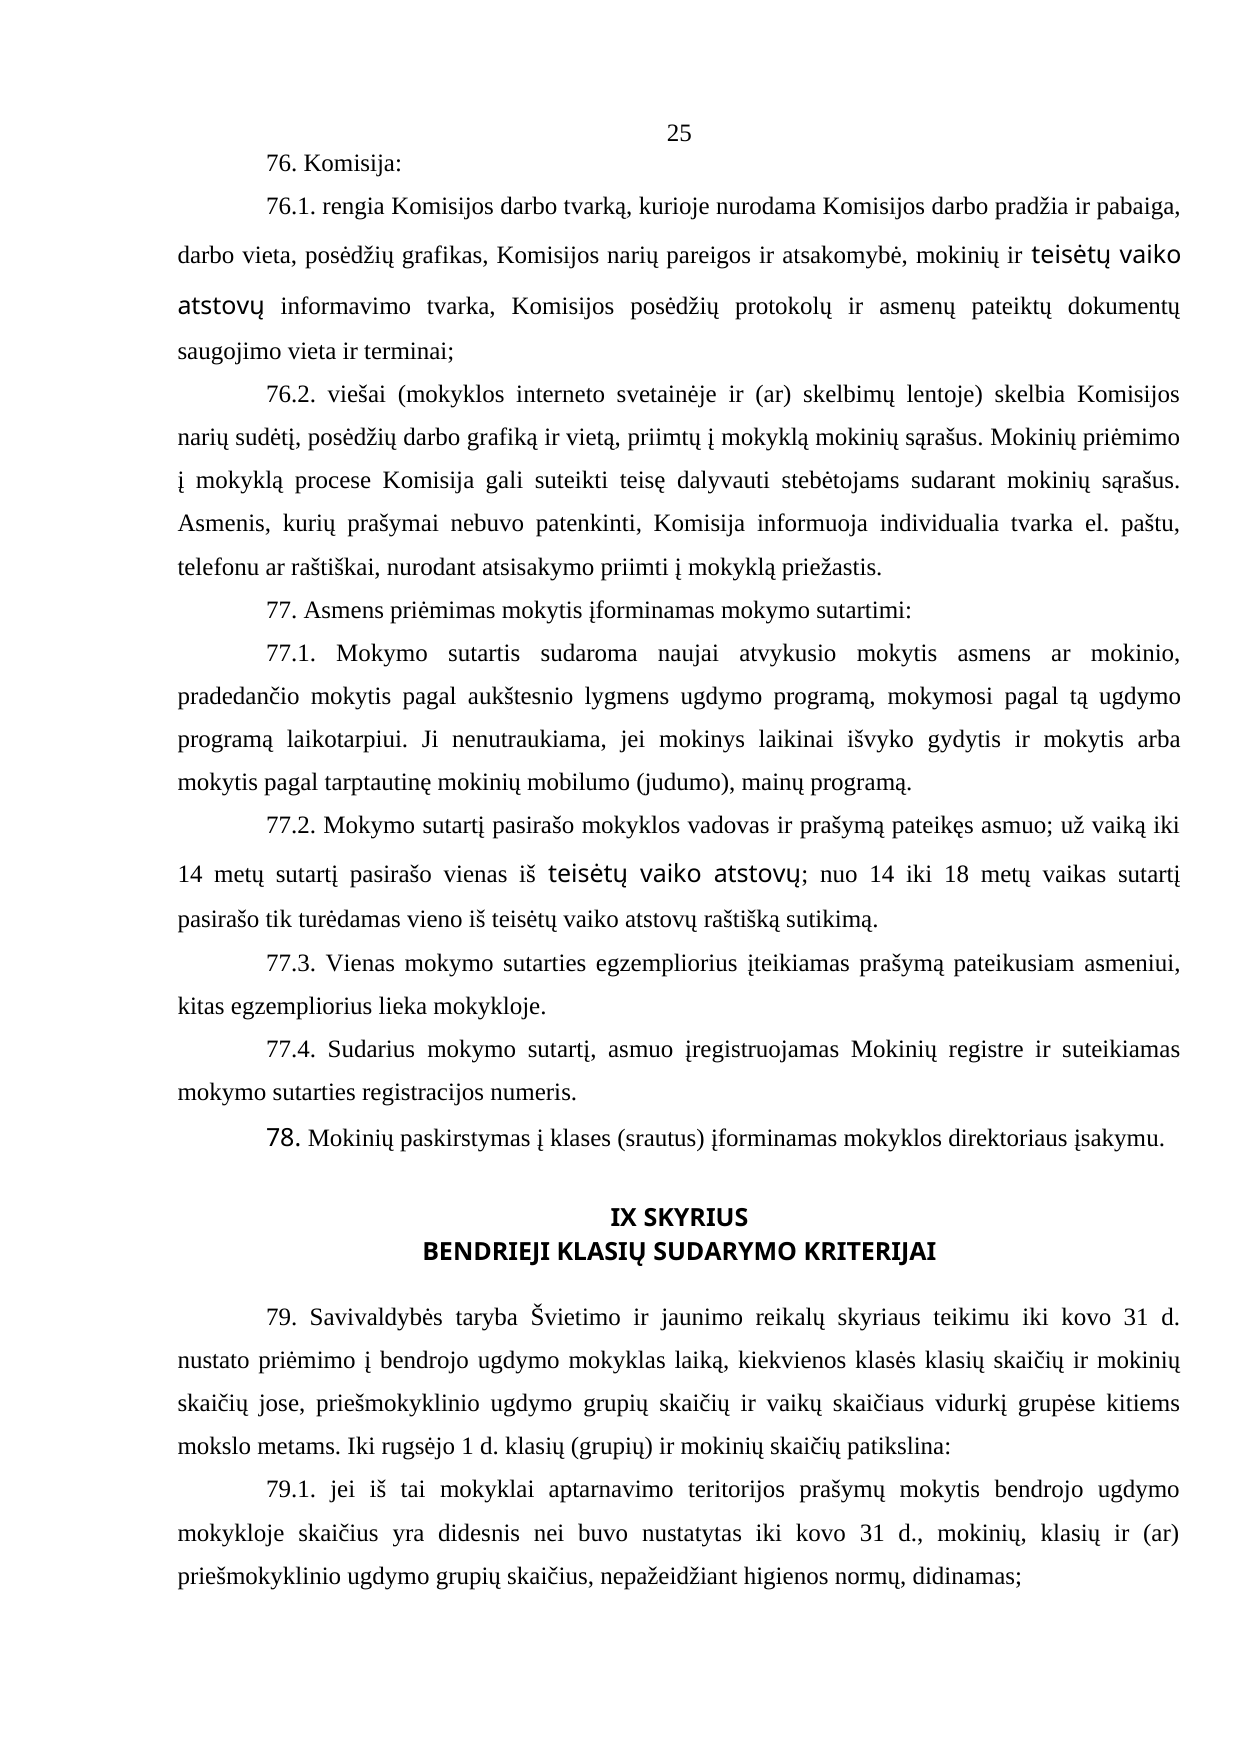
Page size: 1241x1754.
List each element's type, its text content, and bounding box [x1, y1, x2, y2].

text BENDRIEJI KLASIŲ SUDARYMO KRITERIJAI [177, 1234, 1181, 1268]
text 77.3. Vienas mokymo sutarties egzempliorius įteikiamas prašymą pateikusiam asmeniui, kitas egzempliorius lieka mokykloje. [177, 948, 1181, 1019]
text 77.2. Mokymo sutartį pasirašo mokyklos vadovas ir prašymą pateikęs asmuo; už vaiką iki 14 metų sutartį pasirašo vienas iš teisėtų vaiko atstovų; nuo 14 iki 18 metų vaikas sutartį pasirašo tik turėdamas vieno iš teisėtų vaiko atstovų raštišką sutikimą. [177, 810, 1181, 933]
text IX SKYRIUS [177, 1200, 1181, 1234]
text 77.1. Mokymo sutartis sudaroma naujai atvykusio mokytis asmens ar mokinio, pradedančio mokytis pagal aukštesnio lygmens ugdymo programą, mokymosi pagal tą ugdymo programą laikotarpiui. Ji nenutraukiama, jei mokinys laikinai išvyko gydytis ir mokytis arba mokytis pagal tarptautinę mokinių mobilumo (judumo), mainų programą. [177, 638, 1181, 796]
text 78. Mokinių paskirstymas į klases (srautus) įforminamas mokyklos direktoriaus įsakymu. [177, 1120, 1181, 1154]
text 79.1. jei iš tai mokyklai aptarnavimo teritorijos prašymų mokytis bendrojo ugdymo mokykloje skaičius yra didesnis nei buvo nustatytas iki kovo 31 d., mokinių, klasių ir (ar) priešmokyklinio ugdymo grupių skaičius, nepažeidžiant higienos normų, didinamas; [177, 1474, 1181, 1589]
text 76.2. viešai (mokyklos interneto svetainėje ir (ar) skelbimų lentoje) skelbia Komisijos narių sudėtį, posėdžių darbo grafiką ir vietą, priimtų į mokyklą mokinių sąrašus. Mokinių priėmimo į mokyklą procese Komisija gali suteikti teisę dalyvauti stebėtojams sudarant mokinių sąrašus. Asmenis, kurių prašymai nebuvo patenkinti, Komisija informuoja individualia tvarka el. paštu, telefonu ar raštiškai, nurodant atsisakymo priimti į mokyklą priežastis. [177, 379, 1181, 580]
text 79. Savivaldybės taryba Švietimo ir jaunimo reikalų skyriaus teikimu iki kovo 31 d. nustato priėmimo į bendrojo ugdymo mokyklas laiką, kiekvienos klasės klasių skaičių ir mokinių skaičių jose, priešmokyklinio ugdymo grupių skaičių ir vaikų skaičiaus vidurkį grupėse kitiems mokslo metams. Iki rugsėjo 1 d. klasių (grupių) ir mokinių skaičių patikslina: [177, 1302, 1181, 1460]
text 77.4. Sudarius mokymo sutartį, asmuo įregistruojamas Mokinių registre ir suteikiamas mokymo sutarties registracijos numeris. [177, 1034, 1181, 1106]
text 77. Asmens priėmimas mokytis įforminamas mokymo sutartimi: [177, 595, 1181, 623]
text 76. Komisija: [177, 148, 1181, 176]
text 76.1. rengia Komisijos darbo tvarką, kurioje nurodama Komisijos darbo pradžia ir pabaiga, darbo vieta, posėdžių grafikas, Komisijos narių pareigos ir atsakomybė, mokinių ir teisėtų vaiko atstovų informavimo tvarka, Komisijos posėdžių protokolų ir asmenų pateiktų dokumentų saugojimo vieta ir terminai; [177, 191, 1181, 365]
